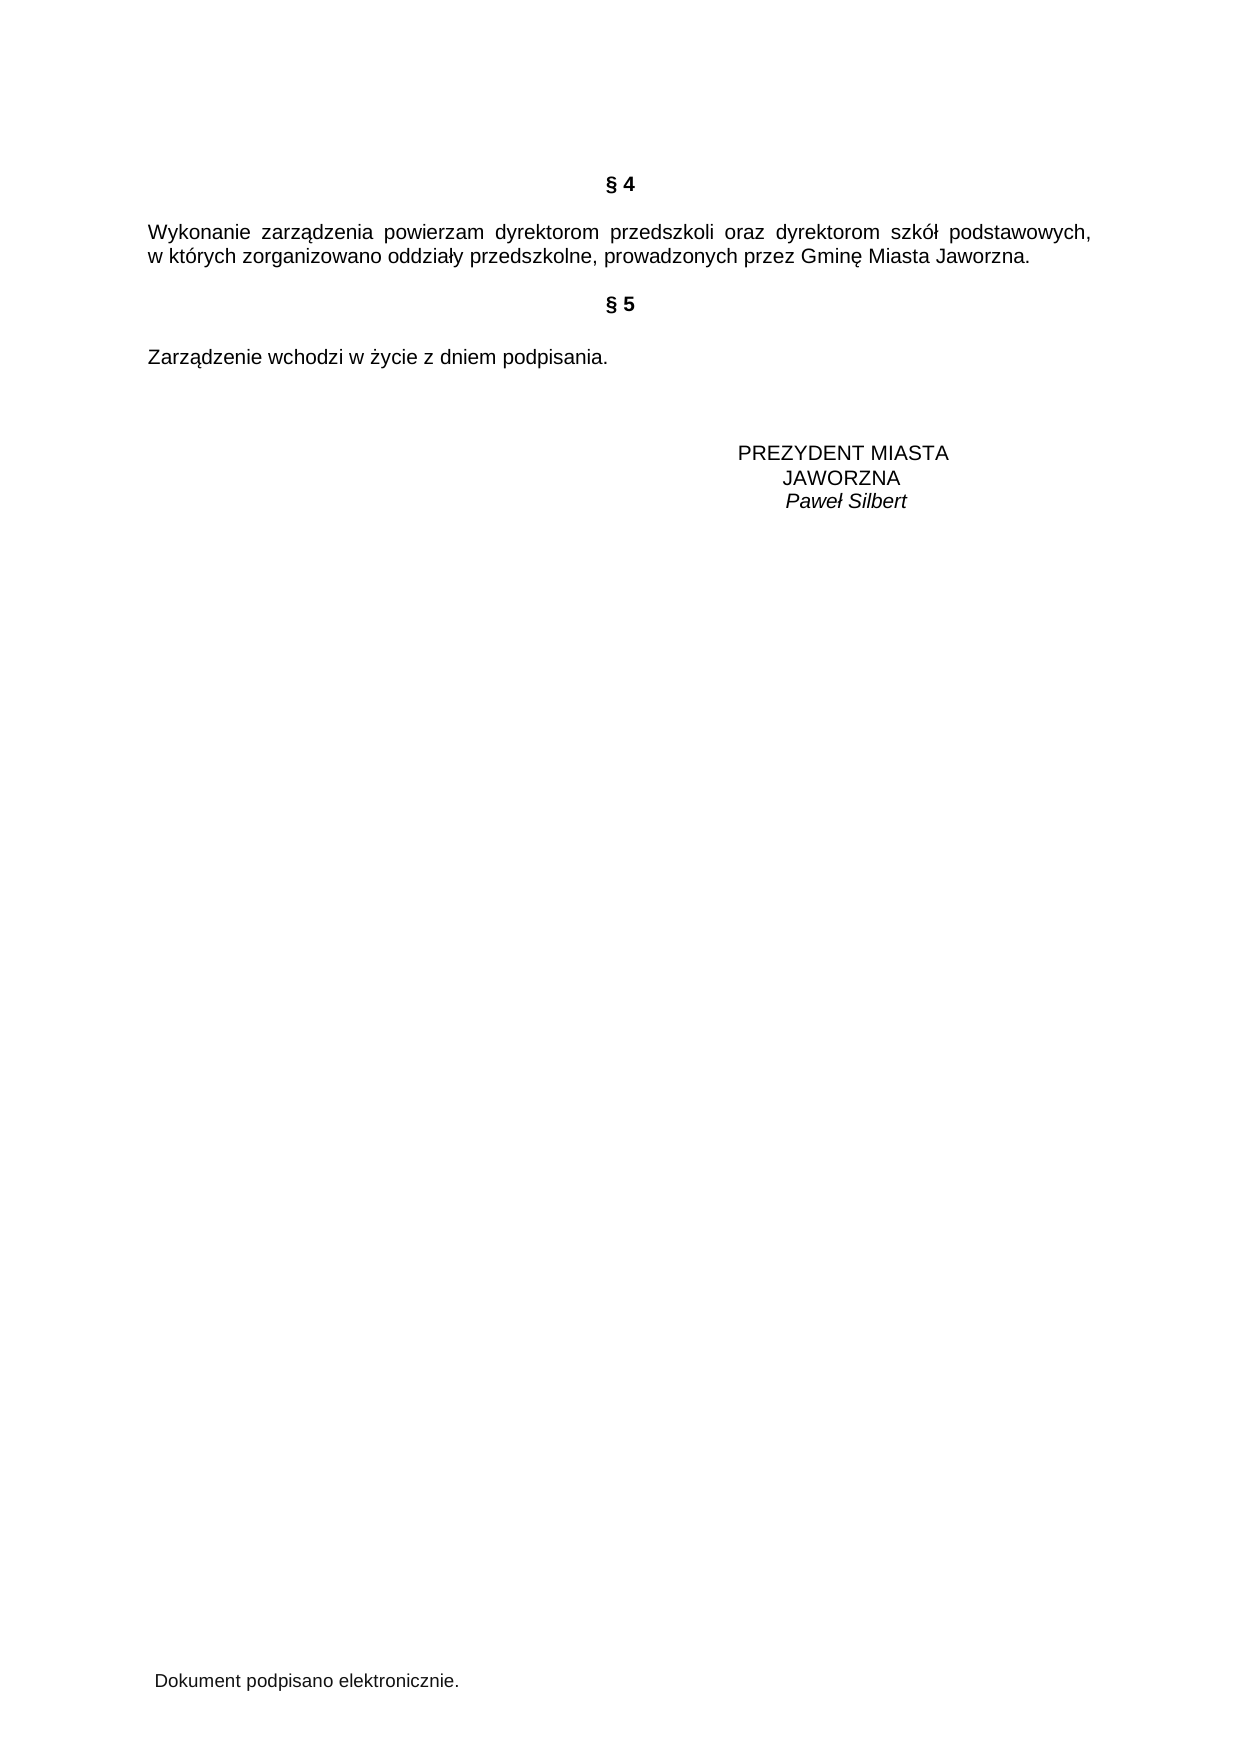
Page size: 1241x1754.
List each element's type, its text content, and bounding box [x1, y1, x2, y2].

text Zarządzenie wchodzi w życie z dniem podpisania. [148, 345, 1092, 369]
text PREZYDENT MIASTA [222, 441, 1092, 465]
text JAWORZNA [148, 465, 1092, 489]
text § 4 [148, 172, 1092, 196]
text Wykonanie zarządzenia powierzam dyrektorom przedszkoli oraz dyrektorom szkół podstawowych, w których zorganizowano oddziały przedszkolne, prowadzonych przez Gminę Miasta Jaworzna. [148, 220, 1092, 268]
text Paweł Silbert [222, 489, 1092, 513]
text § 5 [148, 292, 1092, 316]
